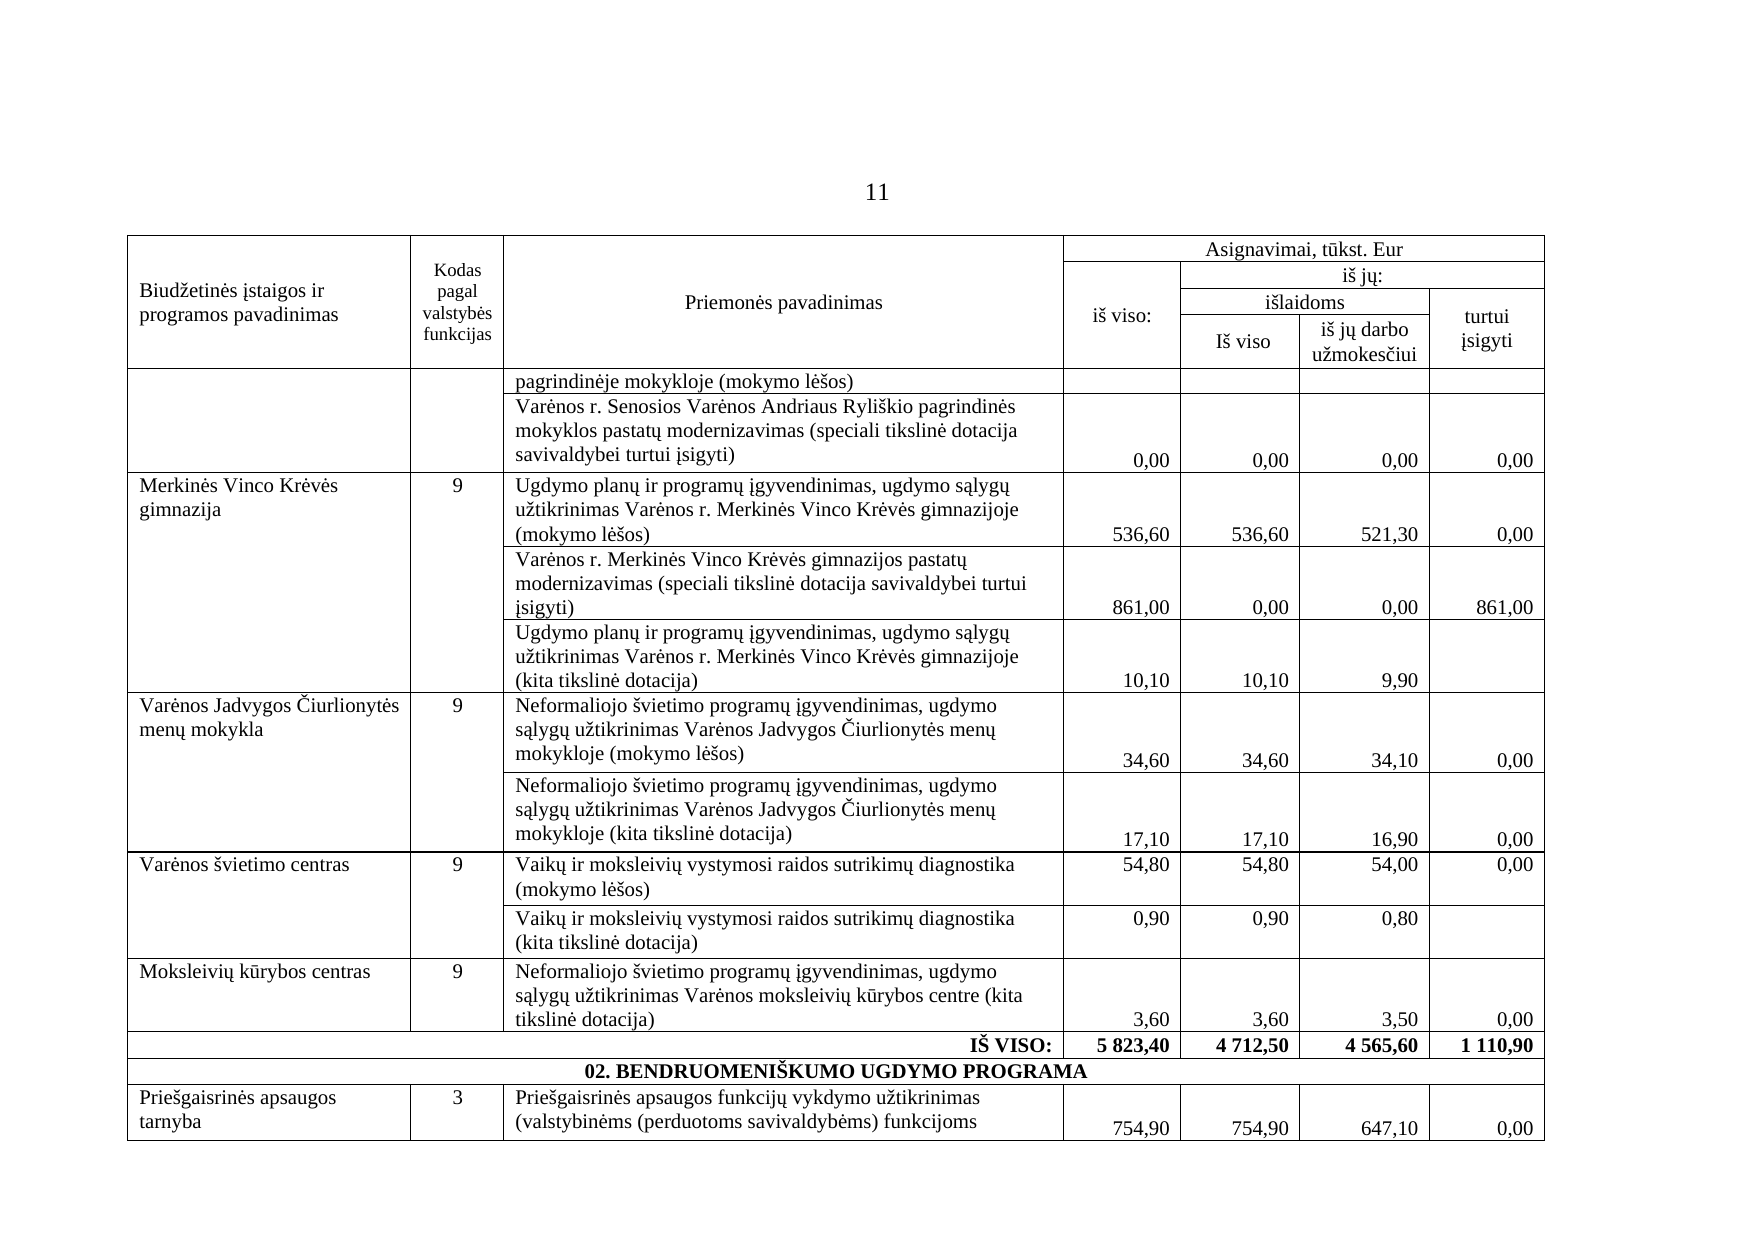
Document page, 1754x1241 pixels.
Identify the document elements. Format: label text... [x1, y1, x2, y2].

table_cell išlaidoms [1181, 289, 1429, 314]
table_cell 0,80 [1300, 906, 1429, 958]
table_cell 10,10 [1064, 620, 1180, 692]
table_cell 754,90 [1064, 1085, 1180, 1140]
table_header Biudžetinės įstaigos ir programos pavadinimas [128, 236, 410, 367]
table_cell Iš viso [1181, 315, 1299, 367]
table_cell 0,00 [1430, 1085, 1544, 1140]
table_cell 536,60 [1181, 473, 1299, 546]
table_cell [1181, 369, 1299, 393]
table_cell Varėnos r. Senosios Varėnos Andriaus Ryliškio pagrindinės mokyklos pastatų modernizavimas (speciali tikslinė dotacija savivaldybei turtui įsigyti) [504, 394, 1063, 472]
table_cell 0,00 [1430, 693, 1544, 772]
table_cell [1064, 369, 1180, 393]
table_cell Moksleivių kūrybos centras [128, 959, 410, 1031]
table_cell Ugdymo planų ir programų įgyvendinimas, ugdymo sąlygų užtikrinimas Varėnos r. Merkinės Vinco Krėvės gimnazijoje (mokymo lėšos) [504, 473, 1063, 546]
table_cell 17,10 [1181, 773, 1299, 851]
table_cell Merkinės Vinco Krėvės gimnazija [128, 473, 410, 692]
table_cell 0,00 [1300, 547, 1429, 619]
table_cell 0,00 [1430, 473, 1544, 546]
table_cell 3,50 [1300, 959, 1429, 1031]
table_header Kodas pagal valstybės funkcijas [411, 236, 503, 367]
table_cell 9,90 [1300, 620, 1429, 692]
table_cell 754,90 [1181, 1085, 1299, 1140]
table_cell 34,60 [1181, 693, 1299, 772]
table_cell 34,60 [1064, 693, 1180, 772]
table_cell 0,90 [1181, 906, 1299, 958]
table_cell 5 823,40 [1064, 1032, 1180, 1057]
table_cell IŠ VISO: [128, 1032, 1063, 1057]
table_cell [1430, 906, 1544, 958]
table_header Priemonės pavadinimas [504, 236, 1063, 367]
table_cell 861,00 [1430, 547, 1544, 619]
table_cell Neformaliojo švietimo programų įgyvendinimas, ugdymo sąlygų užtikrinimas Varėnos Jadvygos Čiurlionytės menų mokykloje (kita tikslinė dotacija) [504, 773, 1063, 851]
table_cell [411, 369, 503, 472]
table_cell 0,00 [1181, 547, 1299, 619]
table_cell 9 [411, 473, 503, 692]
table_cell 861,00 [1064, 547, 1180, 619]
table_cell 0,00 [1430, 394, 1544, 472]
table_cell iš jų darbo užmokesčiui [1300, 315, 1429, 367]
table_cell [1430, 369, 1544, 393]
table_cell Neformaliojo švietimo programų įgyvendinimas, ugdymo sąlygų užtikrinimas Varėnos moksleivių kūrybos centre (kita tikslinė dotacija) [504, 959, 1063, 1031]
table_cell 9 [411, 853, 503, 958]
table_cell 10,10 [1181, 620, 1299, 692]
table_cell 521,30 [1300, 473, 1429, 546]
table_cell Neformaliojo švietimo programų įgyvendinimas, ugdymo sąlygų užtikrinimas Varėnos Jadvygos Čiurlionytės menų mokykloje (mokymo lėšos) [504, 693, 1063, 772]
table_cell Vaikų ir moksleivių vystymosi raidos sutrikimų diagnostika (mokymo lėšos) [504, 853, 1063, 904]
table_cell 54,80 [1064, 853, 1180, 904]
table_cell 4 712,50 [1181, 1032, 1299, 1057]
table_cell 0,00 [1430, 959, 1544, 1031]
table_cell iš jų: [1181, 262, 1544, 288]
table_cell [128, 369, 410, 472]
table_cell Varėnos švietimo centras [128, 853, 410, 958]
table_cell 0,00 [1430, 773, 1544, 851]
table_cell Priešgaisrinės apsaugos tarnyba [128, 1085, 410, 1140]
table_cell 17,10 [1064, 773, 1180, 851]
table_cell 9 [411, 693, 503, 851]
table_cell 54,80 [1181, 853, 1299, 904]
table_cell 54,00 [1300, 853, 1429, 904]
table_header Asignavimai, tūkst. Eur [1064, 236, 1544, 261]
table_cell 02. BENDRUOMENIŠKUMO UGDYMO PROGRAMA [128, 1059, 1544, 1084]
table_cell turtui įsigyti [1430, 289, 1544, 367]
table_cell pagrindinėje mokykloje (mokymo lėšos) [504, 369, 1063, 393]
table_cell 647,10 [1300, 1085, 1429, 1140]
table_cell Priešgaisrinės apsaugos funkcijų vykdymo užtikrinimas (valstybinėms (perduotoms savivaldybėms) funkcijoms [504, 1085, 1063, 1140]
table_cell [1430, 620, 1544, 692]
table_cell 0,00 [1430, 853, 1544, 904]
table_cell 4 565,60 [1300, 1032, 1429, 1057]
table_cell Varėnos r. Merkinės Vinco Krėvės gimnazijos pastatų modernizavimas (speciali tikslinė dotacija savivaldybei turtui įsigyti) [504, 547, 1063, 619]
table_cell 0,00 [1181, 394, 1299, 472]
table_cell 536,60 [1064, 473, 1180, 546]
table_cell [1300, 369, 1429, 393]
table_cell 3,60 [1064, 959, 1180, 1031]
table_cell 0,90 [1064, 906, 1180, 958]
table_cell 34,10 [1300, 693, 1429, 772]
table_cell Ugdymo planų ir programų įgyvendinimas, ugdymo sąlygų užtikrinimas Varėnos r. Merkinės Vinco Krėvės gimnazijoje (kita tikslinė dotacija) [504, 620, 1063, 692]
table_cell iš viso: [1064, 262, 1180, 367]
table_cell 3,60 [1181, 959, 1299, 1031]
table_cell 1 110,90 [1430, 1032, 1544, 1057]
table_cell Varėnos Jadvygos Čiurlionytės menų mokykla [128, 693, 410, 851]
table_cell 3 [411, 1085, 503, 1140]
table_cell 9 [411, 959, 503, 1031]
table_cell 0,00 [1064, 394, 1180, 472]
table_cell Vaikų ir moksleivių vystymosi raidos sutrikimų diagnostika (kita tikslinė dotacija) [504, 906, 1063, 958]
table_cell 16,90 [1300, 773, 1429, 851]
table_cell 0,00 [1300, 394, 1429, 472]
